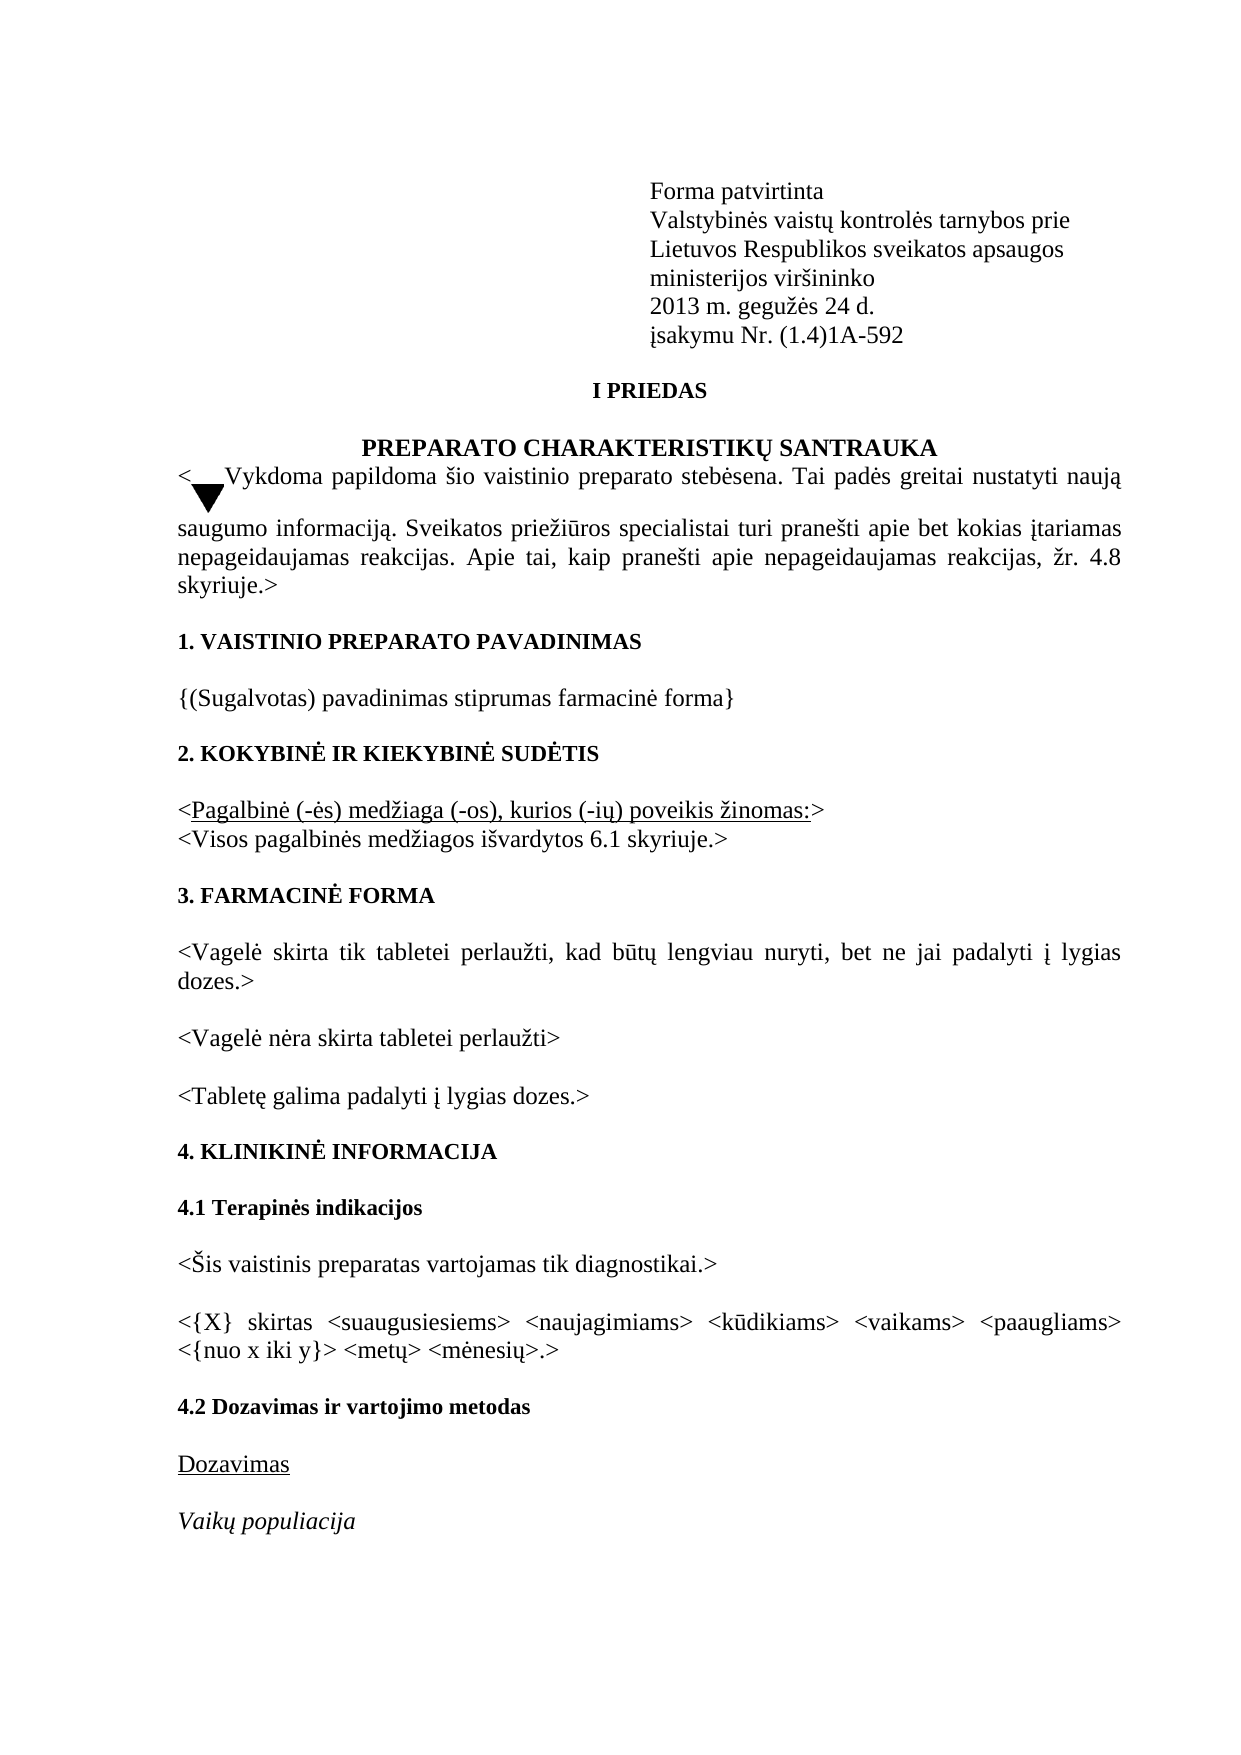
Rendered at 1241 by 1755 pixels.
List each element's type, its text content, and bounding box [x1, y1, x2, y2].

text 1. VAISTINIO PREPARATO PAVADINIMAS [177, 628, 1122, 654]
text PREPARATO CHARAKTERISTIKŲ SANTRAUKA [177, 433, 1122, 461]
text <Pagalbinė (-ės) medžiaga (-os), kurios (-ių) poveikis žinomas:> [177, 796, 1122, 824]
text Vaikų populiacija [177, 1506, 1122, 1535]
text <Šis vaistinis preparatas vartojamas tik diagnostikai.> [177, 1249, 1122, 1278]
text įsakymu Nr. (1.4)1A-592 [649, 320, 1122, 349]
text <Tabletę galima padalyti į lygias dozes.> [177, 1081, 1122, 1109]
text <Vagelė nėra skirta tabletei perlaužti> [177, 1023, 1122, 1052]
text {(Sugalvotas) pavadinimas stiprumas farmacinė forma} [177, 683, 1122, 712]
text I PRIEDAS [177, 378, 1122, 404]
text 4. KLINIKINĖ INFORMACIJA [177, 1138, 1122, 1164]
text <Vagelė skirta tik tabletei perlaužti, kad būtų lengviau nuryti, bet ne jai padalyti į lygias dozes.> [177, 937, 1122, 994]
text Dozavimas [177, 1449, 1122, 1477]
text <{X} skirtas <suaugusiesiems> <naujagimiams> <kūdikiams> <vaikams> <paaugliams> <{nuo x iki y}> <metų> <mėnesių>.> [177, 1307, 1122, 1364]
text <Vykdoma papildoma šio vaistinio preparato stebėsena. Tai padės greitai nustatyti naują saugumo informaciją. Sveikatos priežiūros specialistai turi pranešti apie bet kokias įtariamas nepageidaujamas reakcijas. Apie tai, kaip pranešti apie nepageidaujamas reakcijas, žr. 4.8 skyriuje.> [177, 461, 1122, 599]
text 2013 m. gegužės 24 d. [649, 291, 1122, 320]
text Forma patvirtinta [649, 176, 1122, 205]
text 4.1 Terapinės indikacijos [177, 1193, 1122, 1220]
text 3. FARMACINĖ FORMA [177, 882, 1122, 908]
text <Visos pagalbinės medžiagos išvardytos 6.1 skyriuje.> [177, 824, 1122, 853]
text Valstybinės vaistų kontrolės tarnybos prie Lietuvos Respublikos sveikatos apsaugos ministerijos viršininko [649, 205, 1122, 291]
text 4.2 Dozavimas ir vartojimo metodas [177, 1393, 1122, 1420]
text 2. KOKYBINĖ IR KIEKYBINĖ SUDĖTIS [177, 741, 1122, 767]
